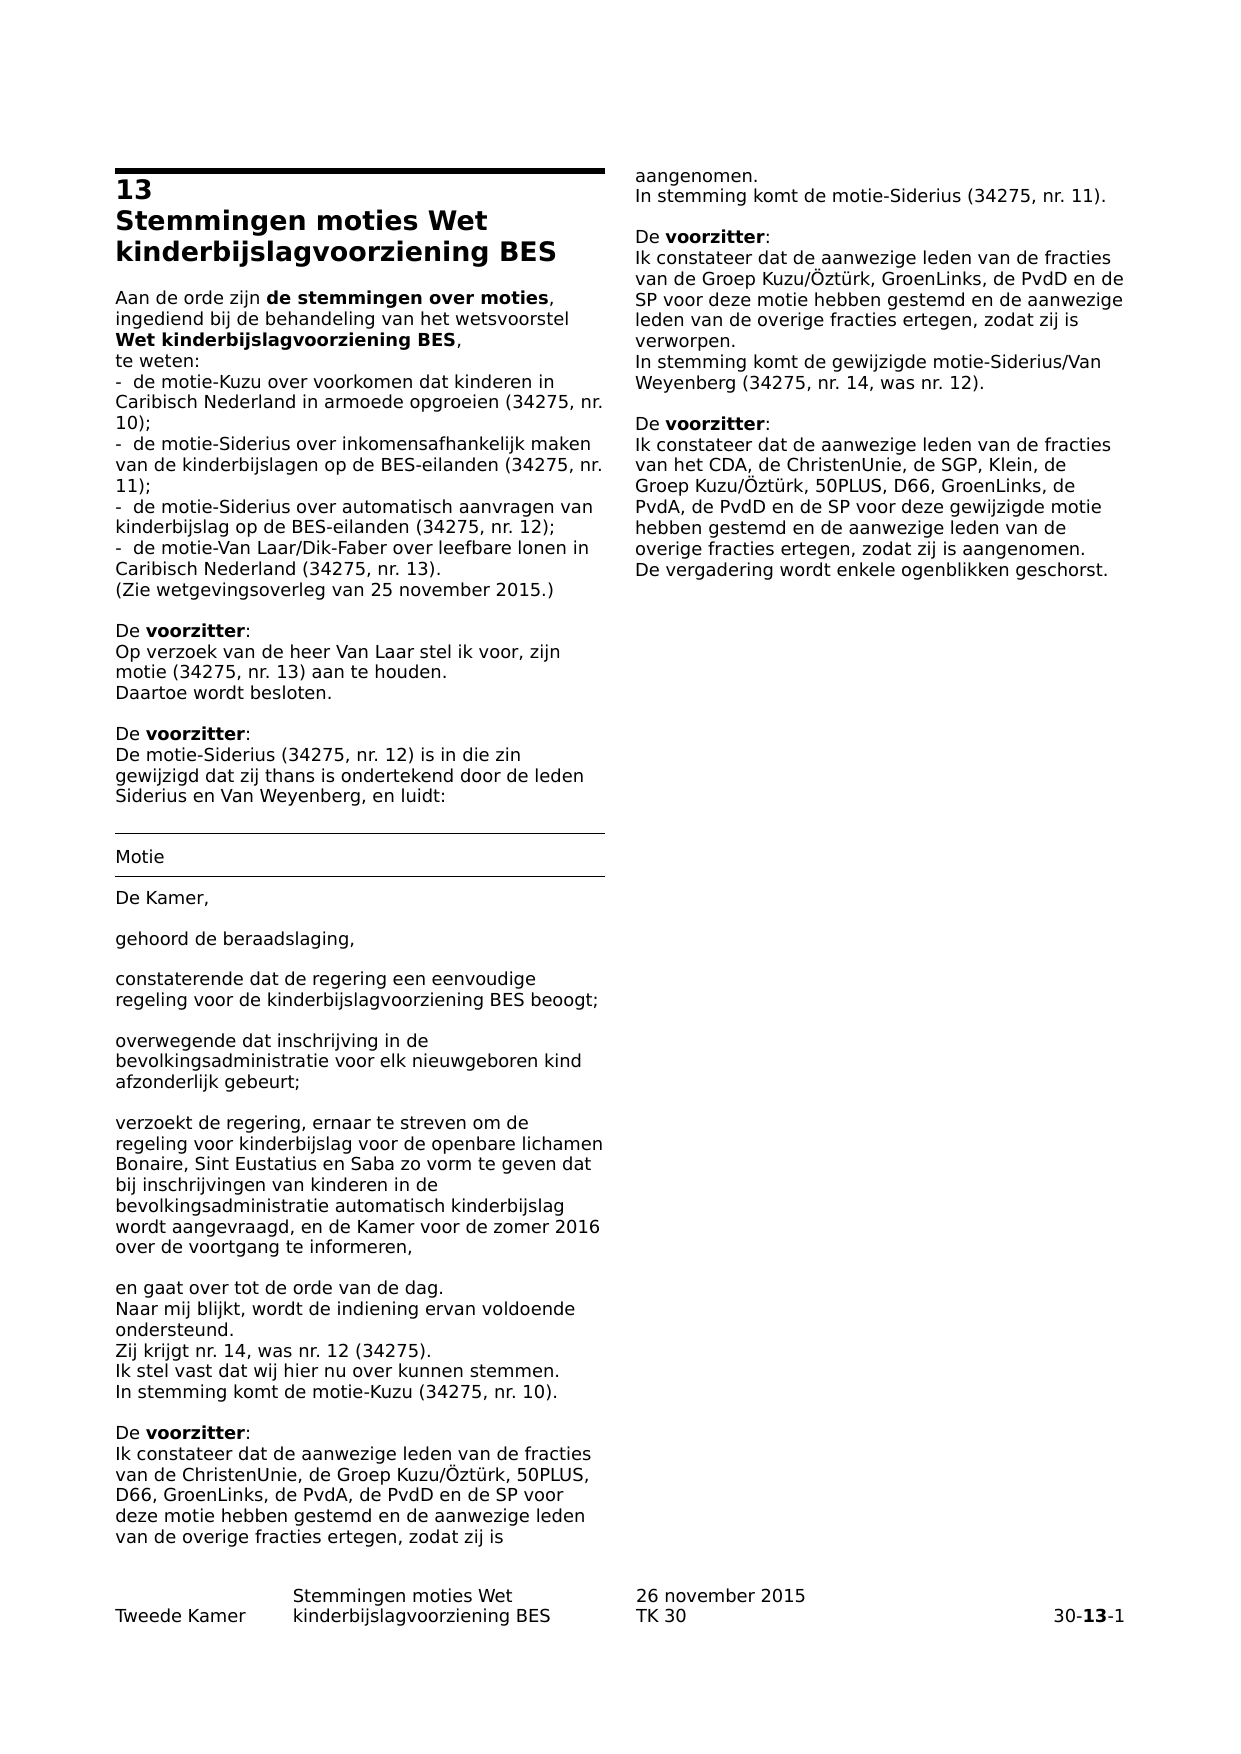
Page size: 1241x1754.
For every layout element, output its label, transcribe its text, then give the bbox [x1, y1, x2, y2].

text De voorzitter: [115, 1423, 605, 1443]
text aangenomen. [635, 165, 1125, 186]
text De voorzitter: [115, 724, 605, 744]
text Ik stel vast dat wij hier nu over kunnen stemmen. [115, 1361, 605, 1382]
text In stemming komt de motie-Kuzu (34275, nr. 10). [115, 1382, 605, 1403]
text Ik constateer dat de aanwezige leden van de fracties van de ChristenUnie, de Groep Kuzu/Öztürk, 50PLUS, D66, GroenLinks, de PvdA, de PvdD en de SP voor deze motie hebben gestemd en de aanwezige leden van de overige fracties ertegen, zodat zij is [115, 1443, 605, 1548]
title 13 Stemmingen moties Wet kinderbijslagvoorziening BES [115, 174, 605, 268]
text gehoord de beraadslaging, [115, 928, 605, 949]
text In stemming komt de motie-Siderius (34275, nr. 11). [635, 186, 1125, 207]
text Motie [115, 847, 605, 868]
text De vergadering wordt enkele ogenblikken geschorst. [635, 559, 1125, 580]
text Daartoe wordt besloten. [115, 683, 605, 704]
text Zij krijgt nr. 14, was nr. 12 (34275). [115, 1340, 605, 1361]
text In stemming komt de gewijzigde motie-Siderius/Van Weyenberg (34275, nr. 14, was nr. 12). [635, 352, 1125, 393]
text en gaat over tot de orde van de dag. [115, 1278, 605, 1299]
text overwegende dat inschrijving in de bevolkingsadministratie voor elk nieuwgeboren kind afzonderlijk gebeurt; [115, 1031, 605, 1093]
list de motie-Siderius over inkomensafhankelijk maken van de kinderbijslagen op de BES-eilanden (34275, nr. 11); [115, 434, 605, 496]
text De motie-Siderius (34275, nr. 12) is in die zin gewijzigd dat zij thans is ondertekend door de leden Siderius en Van Weyenberg, en luidt: [115, 744, 605, 807]
text Ik constateer dat de aanwezige leden van de fracties van de Groep Kuzu/Öztürk, GroenLinks, de PvdD en de SP voor deze motie hebben gestemd en de aanwezige leden van de overige fracties ertegen, zodat zij is verworpen. [635, 248, 1125, 352]
text Naar mij blijkt, wordt de indiening ervan voldoende ondersteund. [115, 1299, 605, 1340]
text Op verzoek van de heer Van Laar stel ik voor, zijn motie (34275, nr. 13) aan te houden. [115, 641, 605, 683]
list de motie-Van Laar/Dik-Faber over leefbare lonen in Caribisch Nederland (34275, nr. 13). [115, 538, 605, 580]
text te weten: [115, 351, 605, 371]
text Ik constateer dat de aanwezige leden van de fracties van het CDA, de ChristenUnie, de SGP, Klein, de Groep Kuzu/Öztürk, 50PLUS, D66, GroenLinks, de PvdA, de PvdD en de SP voor deze gewijzigde motie hebben gestemd en de aanwezige leden van de overige fracties ertegen, zodat zij is aangenomen. [635, 434, 1125, 559]
text Aan de orde zijn de stemmingen over moties, ingediend bij de behandeling van het wetsvoorstel Wet kinderbijslagvoorziening BES, [115, 288, 605, 351]
text constaterende dat de regering een eenvoudige regeling voor de kinderbijslagvoorziening BES beoogt; [115, 969, 605, 1011]
text De voorzitter: [635, 413, 1125, 434]
text De Kamer, [115, 888, 605, 908]
text verzoekt de regering, ernaar te streven om de regeling voor kinderbijslag voor de openbare lichamen Bonaire, Sint Eustatius en Saba zo vorm te geven dat bij inschrijvingen van kinderen in de bevolkingsadministratie automatisch kinderbijslag wordt aangevraagd, en de Kamer voor de zomer 2016 over de voortgang te informeren, [115, 1113, 605, 1258]
text De voorzitter: [115, 621, 605, 641]
list de motie-Siderius over automatisch aanvragen van kinderbijslag op de BES-eilanden (34275, nr. 12); [115, 496, 605, 538]
list de motie-Kuzu over voorkomen dat kinderen in Caribisch Nederland in armoede opgroeien (34275, nr. 10); [115, 371, 605, 434]
text De voorzitter: [635, 227, 1125, 248]
text (Zie wetgevingsoverleg van 25 november 2015.) [115, 580, 605, 601]
